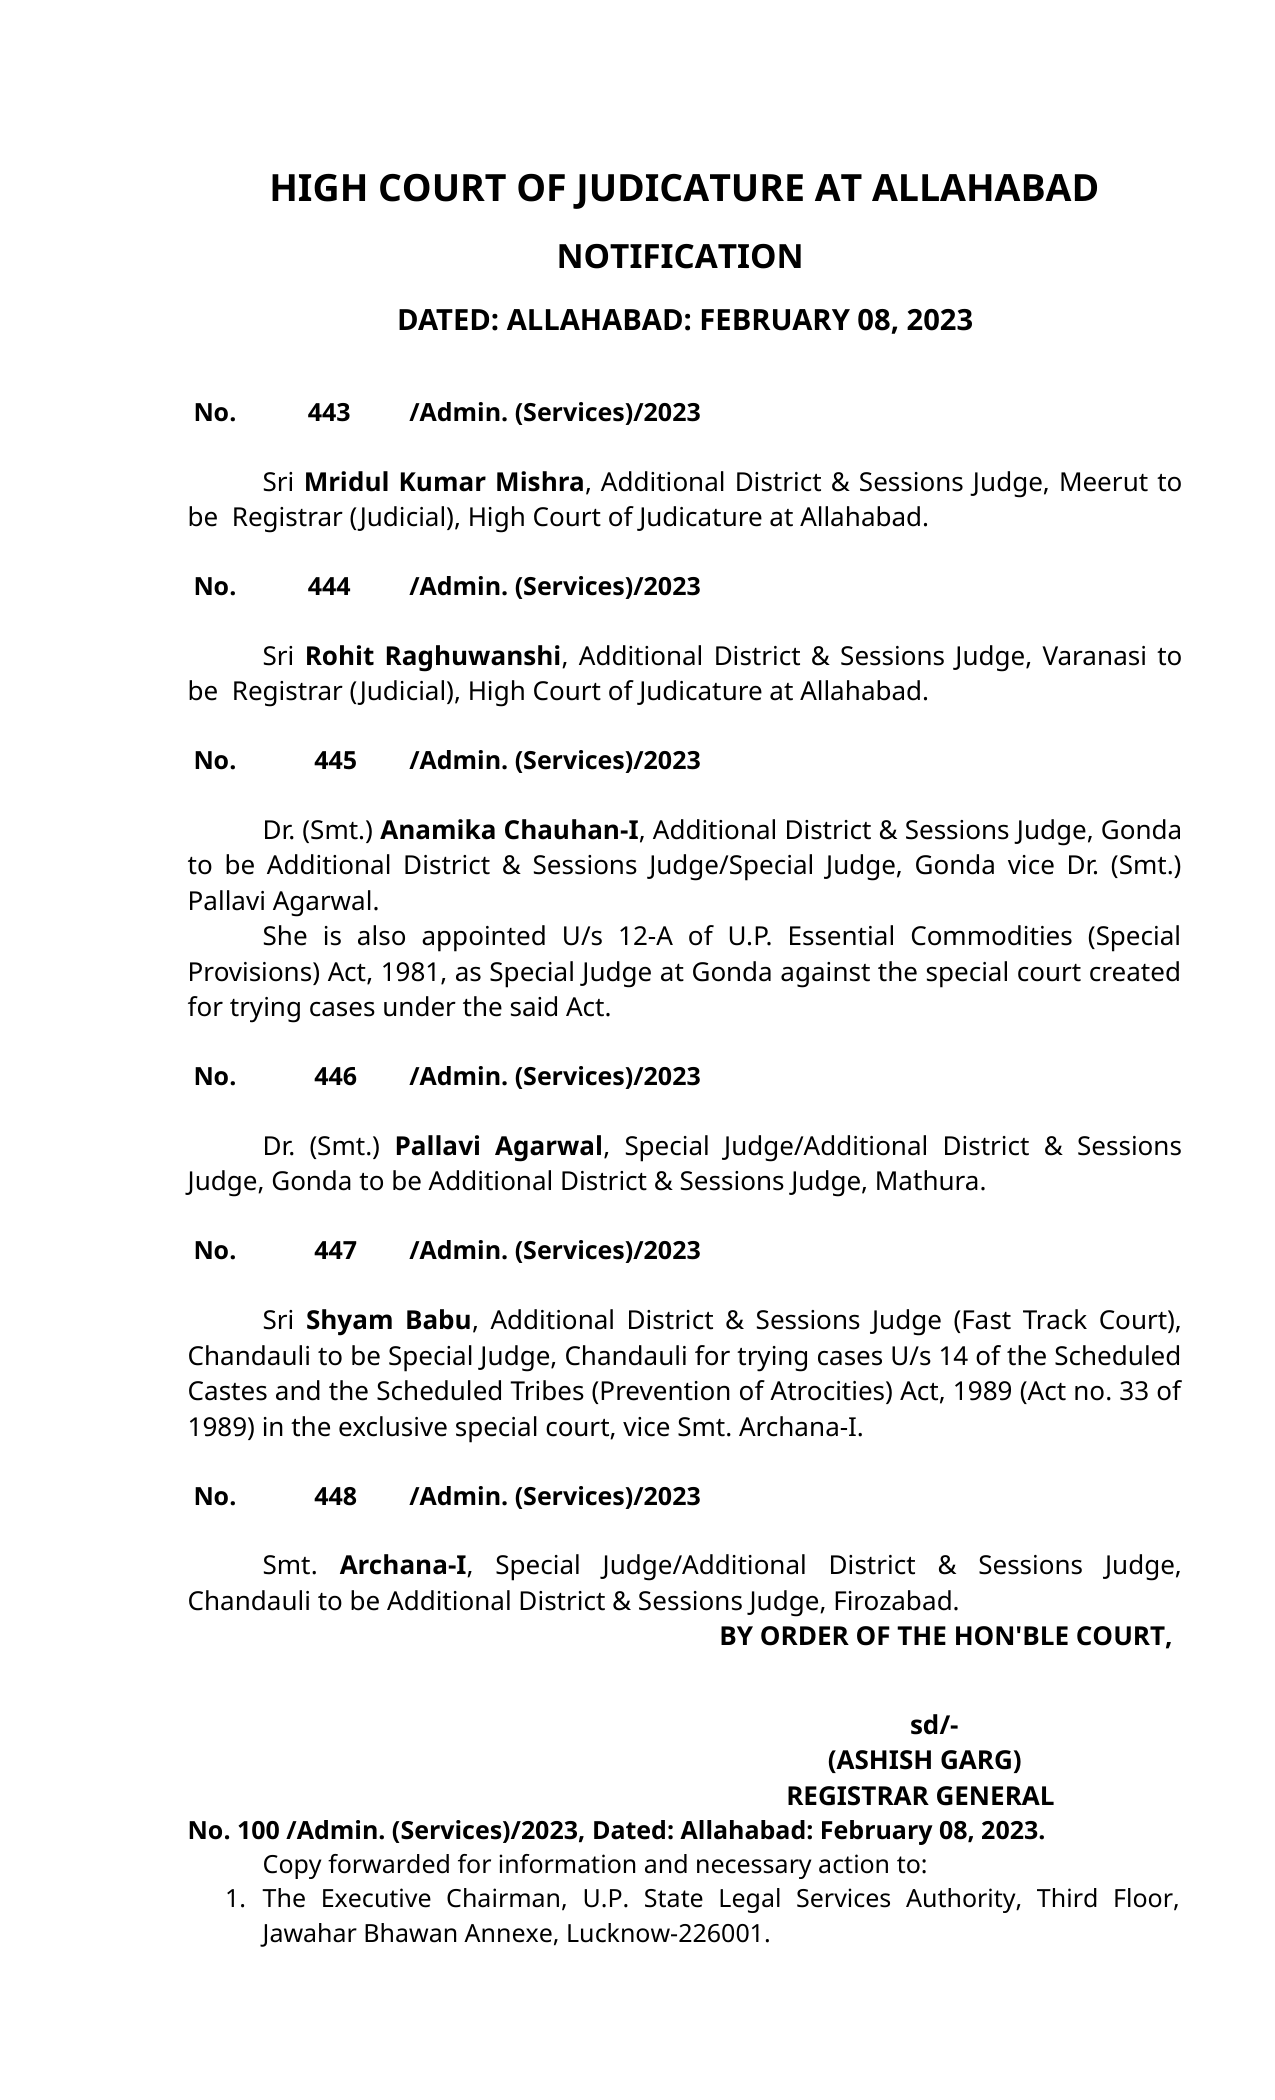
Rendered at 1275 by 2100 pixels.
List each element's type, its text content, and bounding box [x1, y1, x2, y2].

table_header No. [188, 1053, 261, 1099]
table_header No. [188, 389, 261, 434]
table_header /Admin. (Services)/2023 [404, 1473, 762, 1518]
table_header No. [188, 1473, 261, 1518]
text BY ORDER OF THE HON'BLE COURT, [562, 1618, 1181, 1653]
text Dr. (Smt.) Anamika Chauhan-I, Additional District & Sessions Judge, Gonda to be Additional District & Sessions Judge/Special Judge, Gonda vice Dr. (Smt.) Pallavi Agarwal. [187, 811, 1183, 918]
text No. 100 /Admin. (Services)/2023, Dated: Allahabad: February 08, 2023. [187, 1813, 1181, 1847]
table_header /Admin. (Services)/2023 [404, 1053, 762, 1099]
text Sri Mridul Kumar Mishra, Additional District & Sessions Judge, Meerut to be Registrar (Judicial), High Court of Judicature at Allahabad. [187, 463, 1183, 534]
subtitle DATED: ALLAHABAD: FEBRUARY 08, 2023 [187, 299, 1183, 339]
text sd/- [187, 1706, 1181, 1742]
table_header 445 [261, 737, 403, 783]
table_header 443 [261, 389, 403, 434]
list The Executive Chairman, U.P. State Legal Services Authority, Third Floor, Jawahar Bhawan Annexe, Lucknow-226001. [225, 1881, 1181, 1949]
table_header 444 [261, 563, 403, 608]
text Copy forwarded for information and necessary action to: [187, 1847, 1181, 1881]
table_header /Admin. (Services)/2023 [404, 737, 762, 783]
table_header 448 [261, 1473, 403, 1518]
table_header No. [188, 563, 261, 608]
table_header /Admin. (Services)/2023 [404, 389, 762, 434]
text (ASHISH GARG) [187, 1742, 1183, 1777]
text REGISTRAR GENERAL [187, 1777, 1181, 1813]
table_header No. [188, 1227, 261, 1273]
table_header 446 [261, 1053, 403, 1099]
table_header /Admin. (Services)/2023 [404, 563, 762, 608]
text Sri Rohit Raghuwanshi, Additional District & Sessions Judge, Varanasi to be Registrar (Judicial), High Court of Judicature at Allahabad. [187, 637, 1183, 708]
table_header No. [188, 737, 261, 783]
subtitle NOTIFICATION [187, 233, 1181, 278]
text Smt. Archana-I, Special Judge/Additional District & Sessions Judge, Chandauli to be Additional District & Sessions Judge, Firozabad. [187, 1547, 1183, 1618]
table_header /Admin. (Services)/2023 [404, 1227, 762, 1273]
table_header 447 [261, 1227, 403, 1273]
text HIGH COURT OF JUDICATURE AT ALLAHABAD [187, 161, 1181, 212]
text Dr. (Smt.) Pallavi Agarwal, Special Judge/Additional District & Sessions Judge, Gonda to be Additional District & Sessions Judge, Mathura. [187, 1127, 1183, 1198]
text She is also appointed U/s 12-A of U.P. Essential Commodities (Special Provisions) Act, 1981, as Special Judge at Gonda against the special court created for trying cases under the said Act. [187, 918, 1183, 1024]
text Sri Shyam Babu, Additional District & Sessions Judge (Fast Track Court), Chandauli to be Special Judge, Chandauli for trying cases U/s 14 of the Scheduled Castes and the Scheduled Tribes (Prevention of Atrocities) Act, 1989 (Act no. 33 of 1989) in the exclusive special court, vice Smt. Archana-I. [187, 1302, 1183, 1444]
